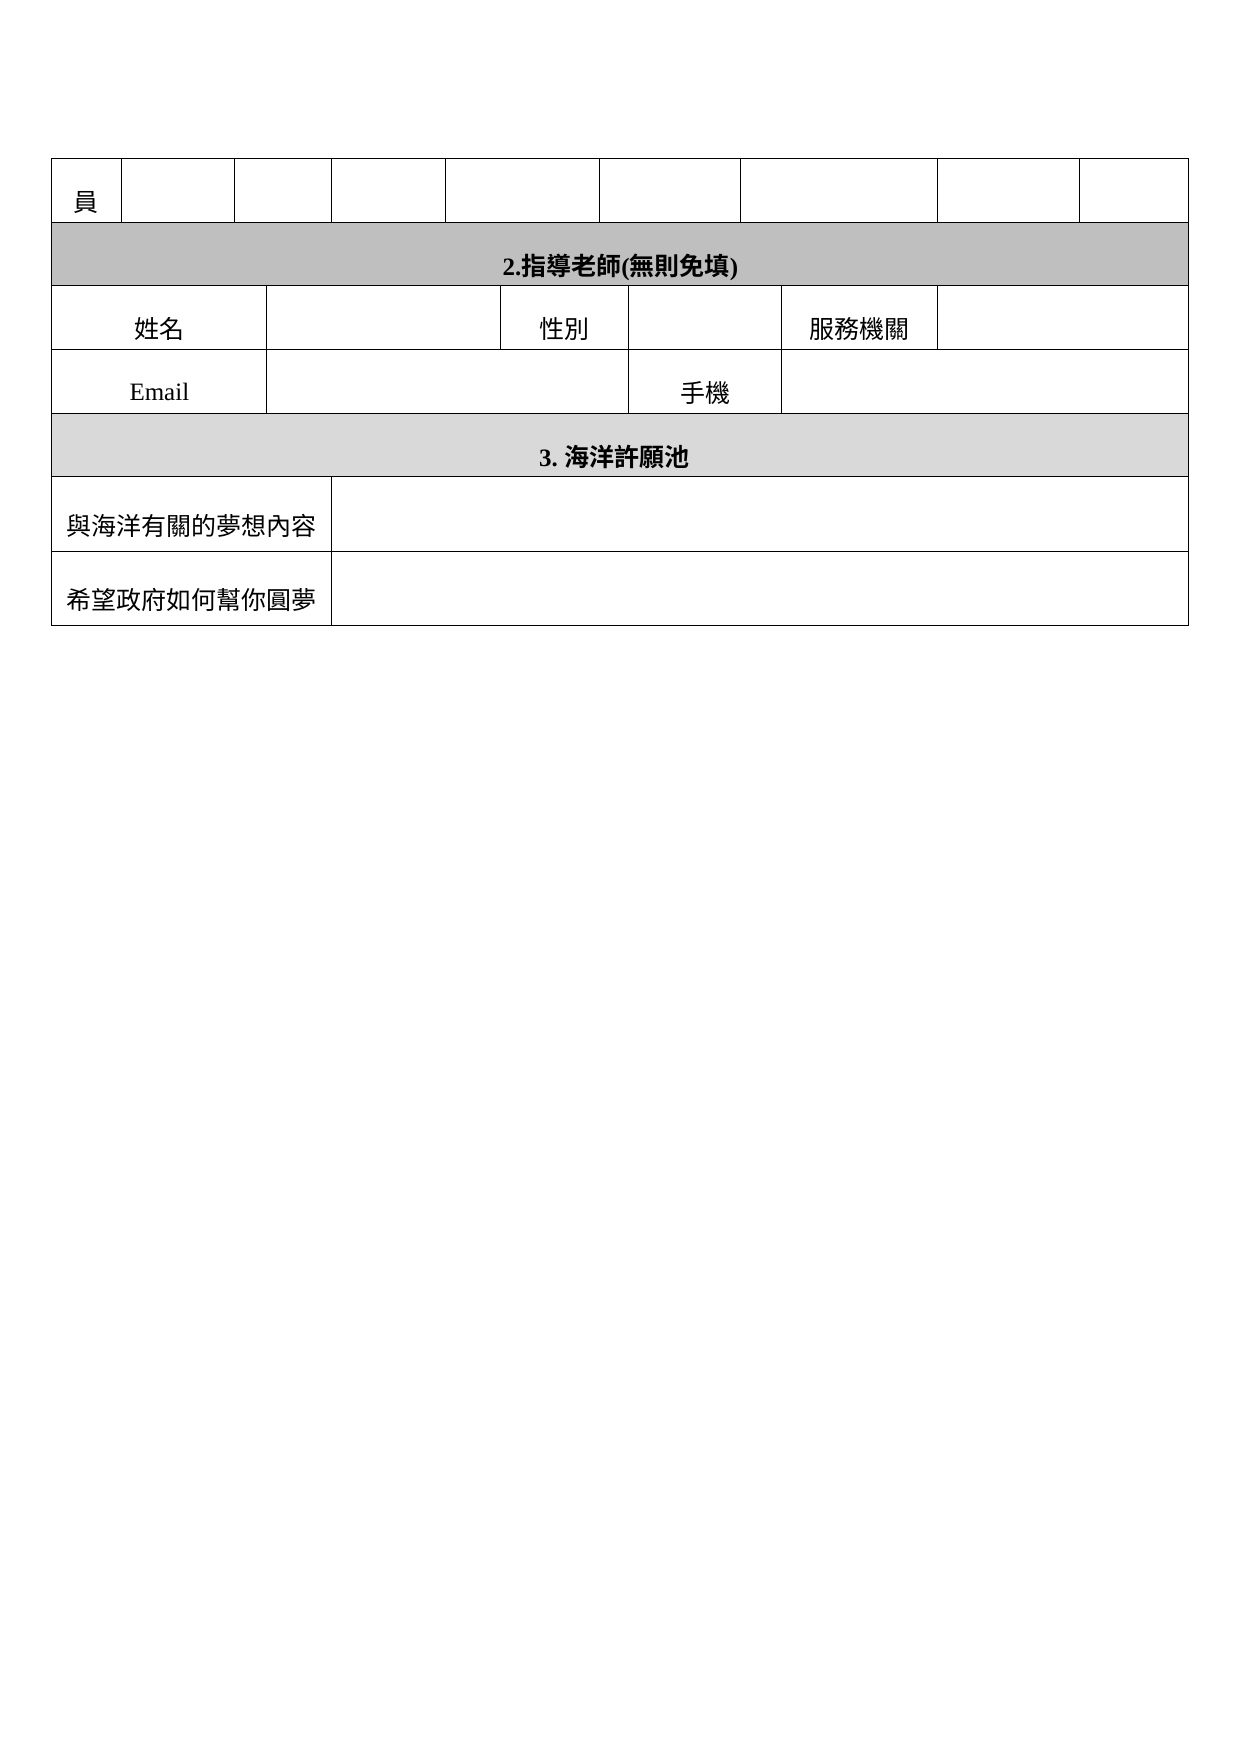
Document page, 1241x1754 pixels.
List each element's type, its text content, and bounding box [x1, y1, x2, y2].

table_cell [235, 159, 331, 222]
table_cell [629, 286, 781, 349]
table_cell [446, 159, 599, 222]
table_cell [600, 159, 740, 222]
table_cell [332, 477, 1188, 551]
table_cell [741, 159, 937, 222]
table_cell 希望政府如何幫你圓夢 [52, 552, 331, 624]
table_cell 3. 海洋許願池 [52, 414, 1188, 476]
table_cell [938, 286, 1188, 349]
table_cell 2.指導老師(無則免填) [52, 223, 1188, 285]
table_cell [267, 286, 500, 349]
table_cell [122, 159, 234, 222]
table_cell 與海洋有關的夢想內容 [52, 477, 331, 551]
table_cell [267, 350, 628, 412]
table_cell 手機 [629, 350, 781, 412]
table_cell [1080, 159, 1188, 222]
table_cell 姓名 [52, 286, 266, 349]
table_cell 員 [52, 159, 121, 222]
table_cell Email [52, 350, 266, 412]
table_cell [332, 159, 445, 222]
table_cell [938, 159, 1079, 222]
table_cell 服務機關 [782, 286, 937, 349]
table_cell [332, 552, 1188, 624]
table_cell 性別 [501, 286, 628, 349]
table_cell [782, 350, 1188, 412]
